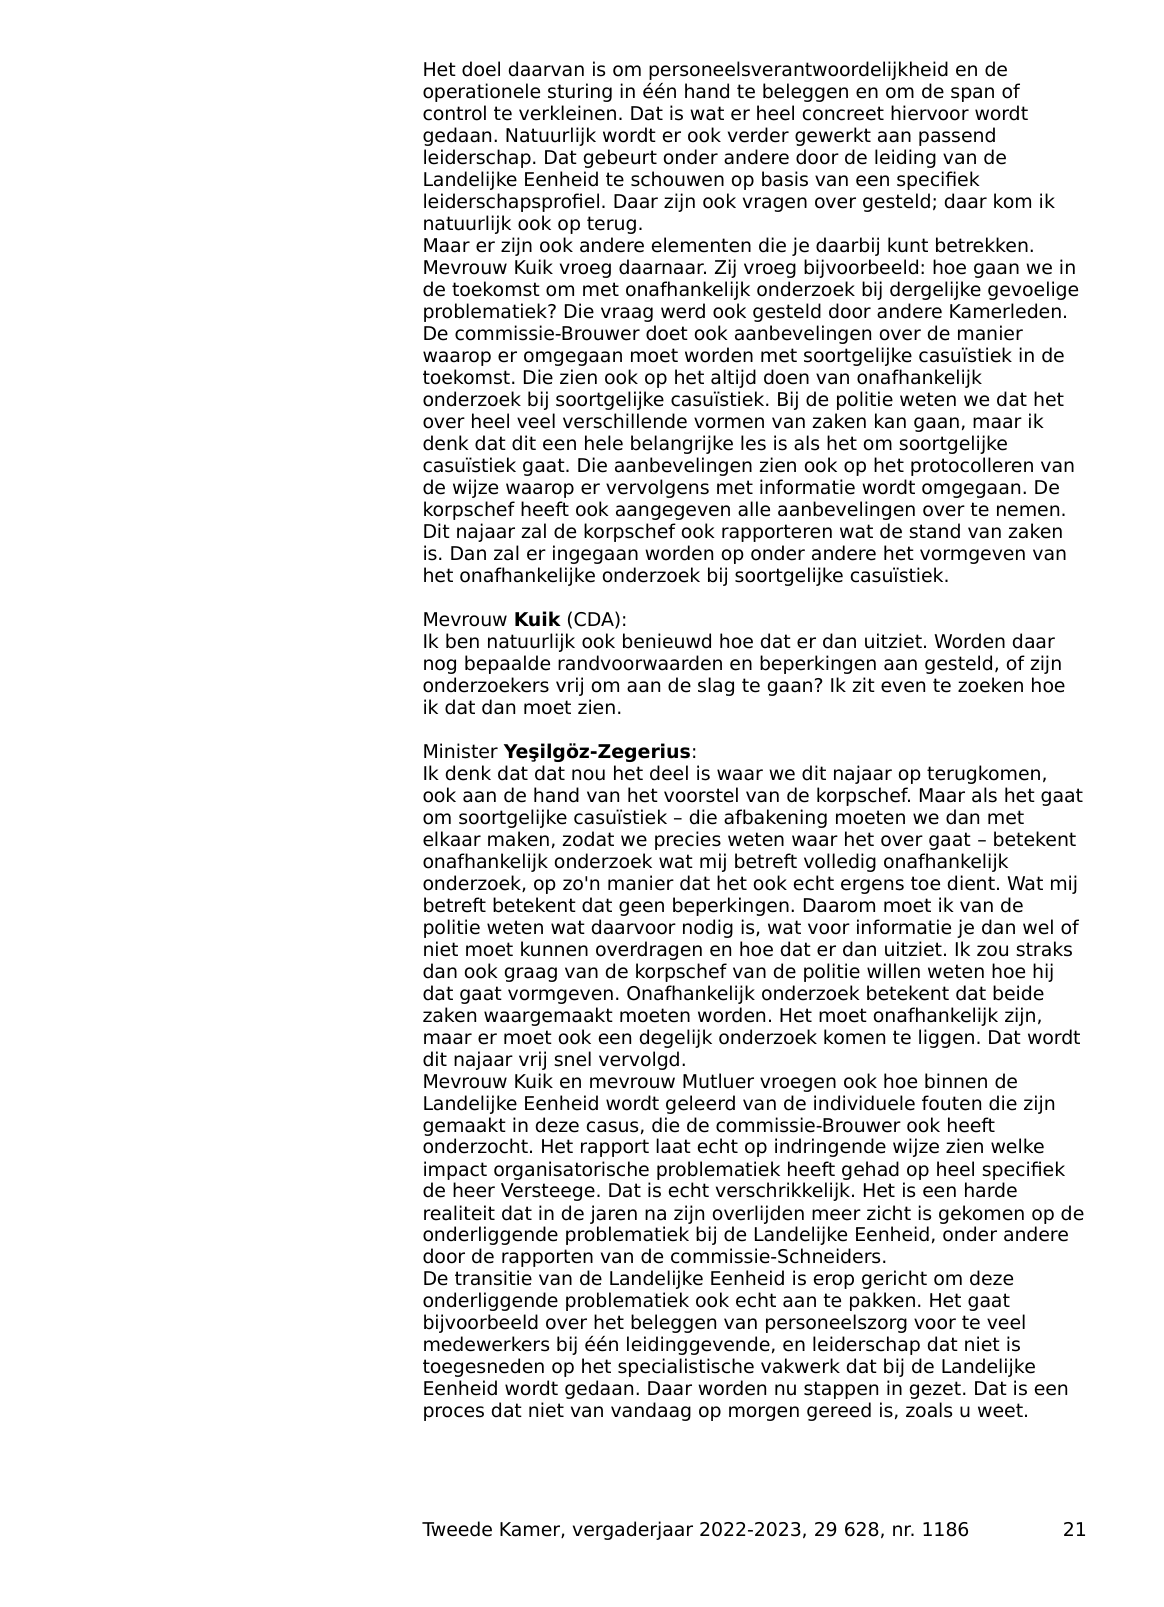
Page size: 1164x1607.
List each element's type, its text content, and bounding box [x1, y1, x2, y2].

text Mevrouw Kuik en mevrouw Mutluer vroegen ook hoe binnen de Landelijke Eenheid wordt geleerd van de individuele fouten die zijn gemaakt in deze casus, die de commissie-Brouwer ook heeft onderzocht. Het rapport laat echt op indringende wijze zien welke impact organisatorische problematiek heeft gehad op heel specifiek de heer Versteege. Dat is echt verschrikkelijk. Het is een harde realiteit dat in de jaren na zijn overlijden meer zicht is gekomen op de onderliggende problematiek bij de Landelijke Eenheid, onder andere door de rapporten van de commissie-Schneiders. [422, 1071, 1087, 1268]
text Mevrouw Kuik (CDA): [422, 609, 1087, 631]
text Minister Yeşilgöz-Zegerius: [422, 741, 1087, 763]
text Het doel daarvan is om personeelsverantwoordelijkheid en de operationele sturing in één hand te beleggen en om de span of control te verkleinen. Dat is wat er heel concreet hiervoor wordt gedaan. Natuurlijk wordt er ook verder gewerkt aan passend leiderschap. Dat gebeurt onder andere door de leiding van de Landelijke Eenheid te schouwen op basis van een specifiek leiderschapsprofiel. Daar zijn ook vragen over gesteld; daar kom ik natuurlijk ook op terug. [422, 59, 1087, 235]
text Ik ben natuurlijk ook benieuwd hoe dat er dan uitziet. Worden daar nog bepaalde randvoorwaarden en beperkingen aan gesteld, of zijn onderzoekers vrij om aan de slag te gaan? Ik zit even te zoeken hoe ik dat dan moet zien. [422, 631, 1087, 719]
text Maar er zijn ook andere elementen die je daarbij kunt betrekken. Mevrouw Kuik vroeg daarnaar. Zij vroeg bijvoorbeeld: hoe gaan we in de toekomst om met onafhankelijk onderzoek bij dergelijke gevoelige problematiek? Die vraag werd ook gesteld door andere Kamerleden. De commissie-Brouwer doet ook aanbevelingen over de manier waarop er omgegaan moet worden met soortgelijke casuïstiek in de toekomst. Die zien ook op het altijd doen van onafhankelijk onderzoek bij soortgelijke casuïstiek. Bij de politie weten we dat het over heel veel verschillende vormen van zaken kan gaan, maar ik denk dat dit een hele belangrijke les is als het om soortgelijke casuïstiek gaat. Die aanbevelingen zien ook op het protocolleren van de wijze waarop er vervolgens met informatie wordt omgegaan. De korpschef heeft ook aangegeven alle aanbevelingen over te nemen. Dit najaar zal de korpschef ook rapporteren wat de stand van zaken is. Dan zal er ingegaan worden op onder andere het vormgeven van het onafhankelijke onderzoek bij soortgelijke casuïstiek. [422, 235, 1087, 587]
text Ik denk dat dat nou het deel is waar we dit najaar op terugkomen, ook aan de hand van het voorstel van de korpschef. Maar als het gaat om soortgelijke casuïstiek – die afbakening moeten we dan met elkaar maken, zodat we precies weten waar het over gaat – betekent onafhankelijk onderzoek wat mij betreft volledig onafhankelijk onderzoek, op zo'n manier dat het ook echt ergens toe dient. Wat mij betreft betekent dat geen beperkingen. Daarom moet ik van de politie weten wat daarvoor nodig is, wat voor informatie je dan wel of niet moet kunnen overdragen en hoe dat er dan uitziet. Ik zou straks dan ook graag van de korpschef van de politie willen weten hoe hij dat gaat vormgeven. Onafhankelijk onderzoek betekent dat beide zaken waargemaakt moeten worden. Het moet onafhankelijk zijn, maar er moet ook een degelijk onderzoek komen te liggen. Dat wordt dit najaar vrij snel vervolgd. [422, 763, 1087, 1071]
text De transitie van de Landelijke Eenheid is erop gericht om deze onderliggende problematiek ook echt aan te pakken. Het gaat bijvoorbeeld over het beleggen van personeelszorg voor te veel medewerkers bij één leidinggevende, en leiderschap dat niet is toegesneden op het specialistische vakwerk dat bij de Landelijke Eenheid wordt gedaan. Daar worden nu stappen in gezet. Dat is een proces dat niet van vandaag op morgen gereed is, zoals u weet. [422, 1268, 1087, 1422]
